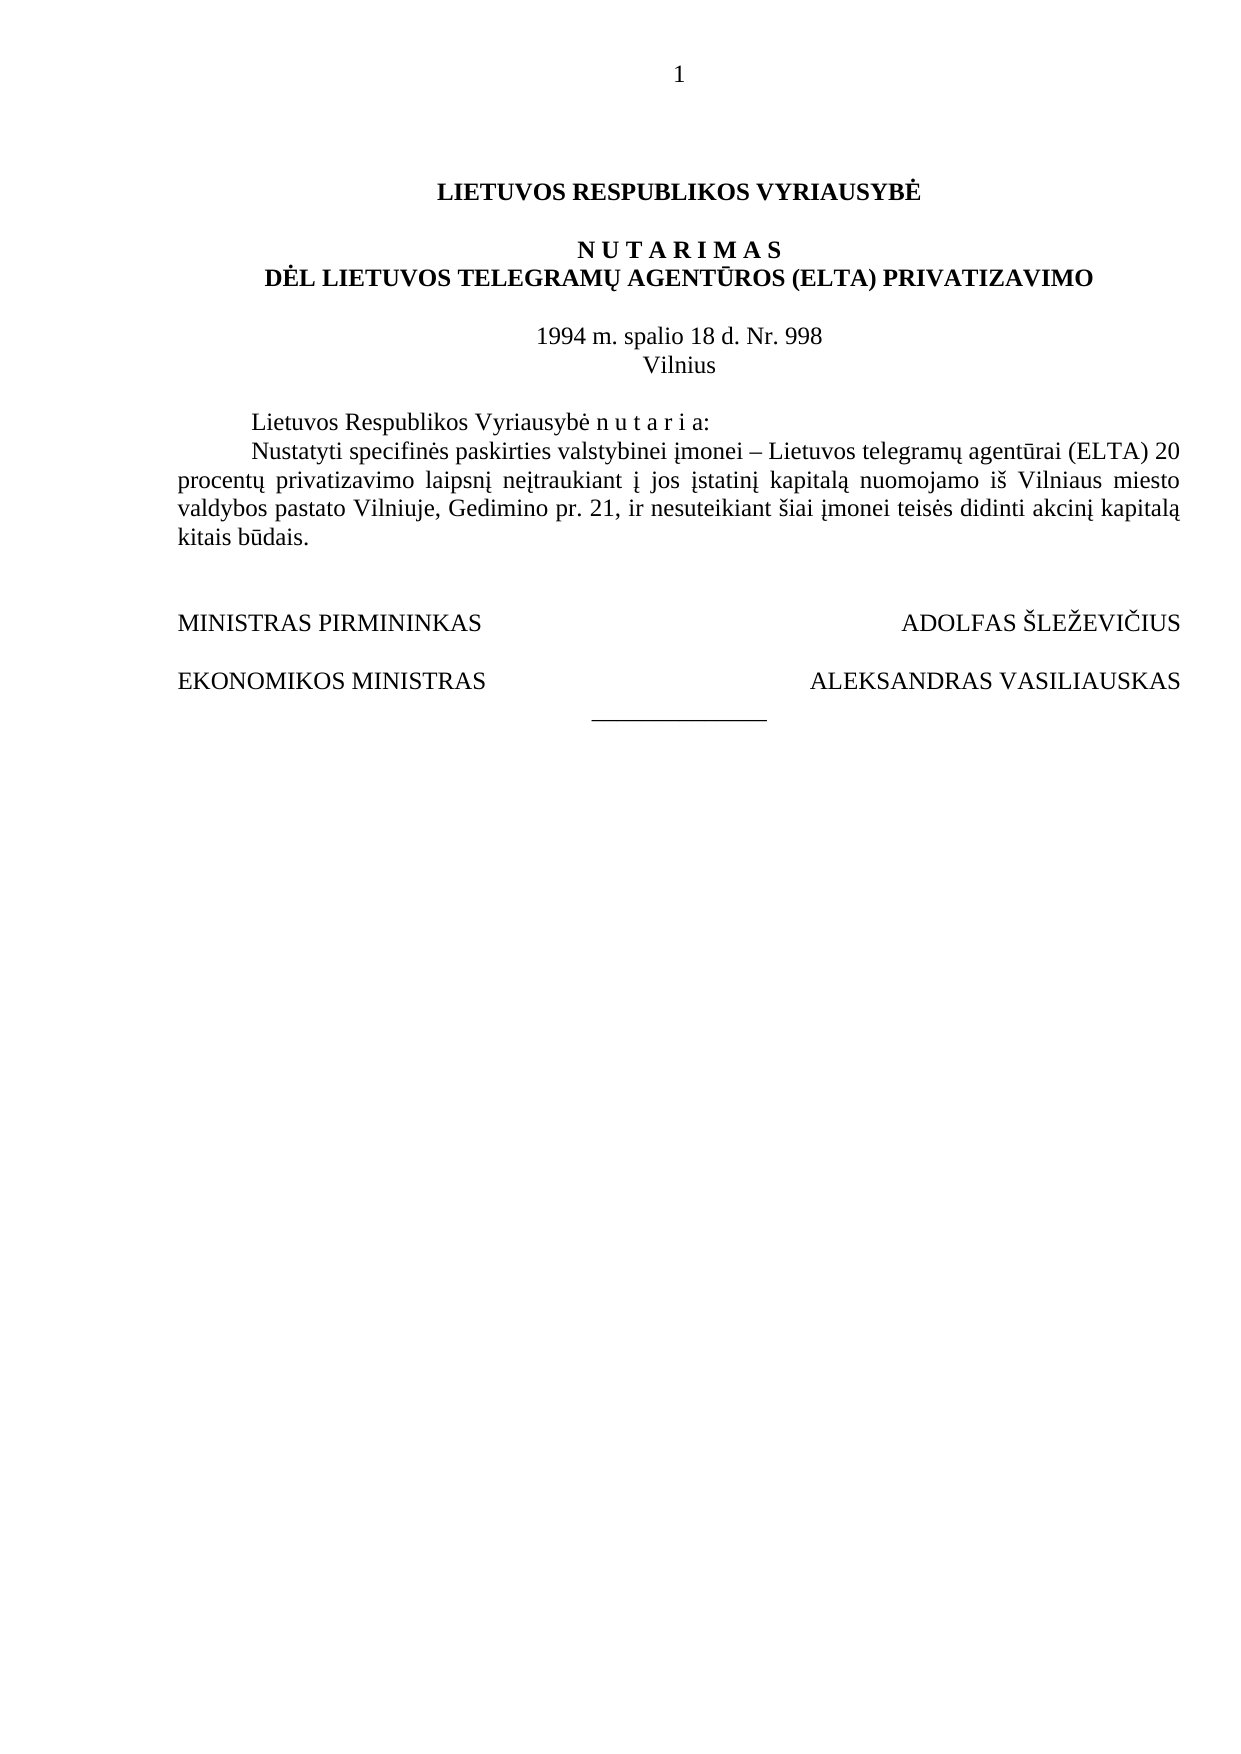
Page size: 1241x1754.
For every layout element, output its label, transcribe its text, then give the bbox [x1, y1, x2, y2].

text Nustatyti specifinės paskirties valstybinei įmonei – Lietuvos telegramų agentūrai (ELTA) 20 procentų privatizavimo laipsnį neįtraukiant į jos įstatinį kapitalą nuomojamo iš Vilniaus miesto valdybos pastato Vilniuje, Gedimino pr. 21, ir nesuteikiant šiai įmonei teisės didinti akcinį kapitalą kitais būdais. [177, 436, 1181, 551]
text MINISTRAS PIRMININKAS ADOLFAS ŠLEŽEVIČIUS [177, 608, 1181, 637]
text Lietuvos Respublikos Vyriausybė nutaria: [177, 407, 1181, 436]
text LIETUVOS RESPUBLIKOS VYRIAUSYBĖ [177, 177, 1181, 206]
text DĖL LIETUVOS TELEGRAMŲ AGENTŪROS (ELTA) PRIVATIZAVIMO [177, 263, 1181, 292]
text N U T A R I M A S [177, 235, 1181, 263]
text EKONOMIKOS MINISTRAS ALEKSANDRAS VASILIAUSKAS [177, 666, 1181, 695]
text Vilnius [177, 350, 1181, 378]
text ______________ [177, 695, 1181, 723]
text 1994 m. spalio 18 d. Nr. 998 [177, 321, 1181, 350]
